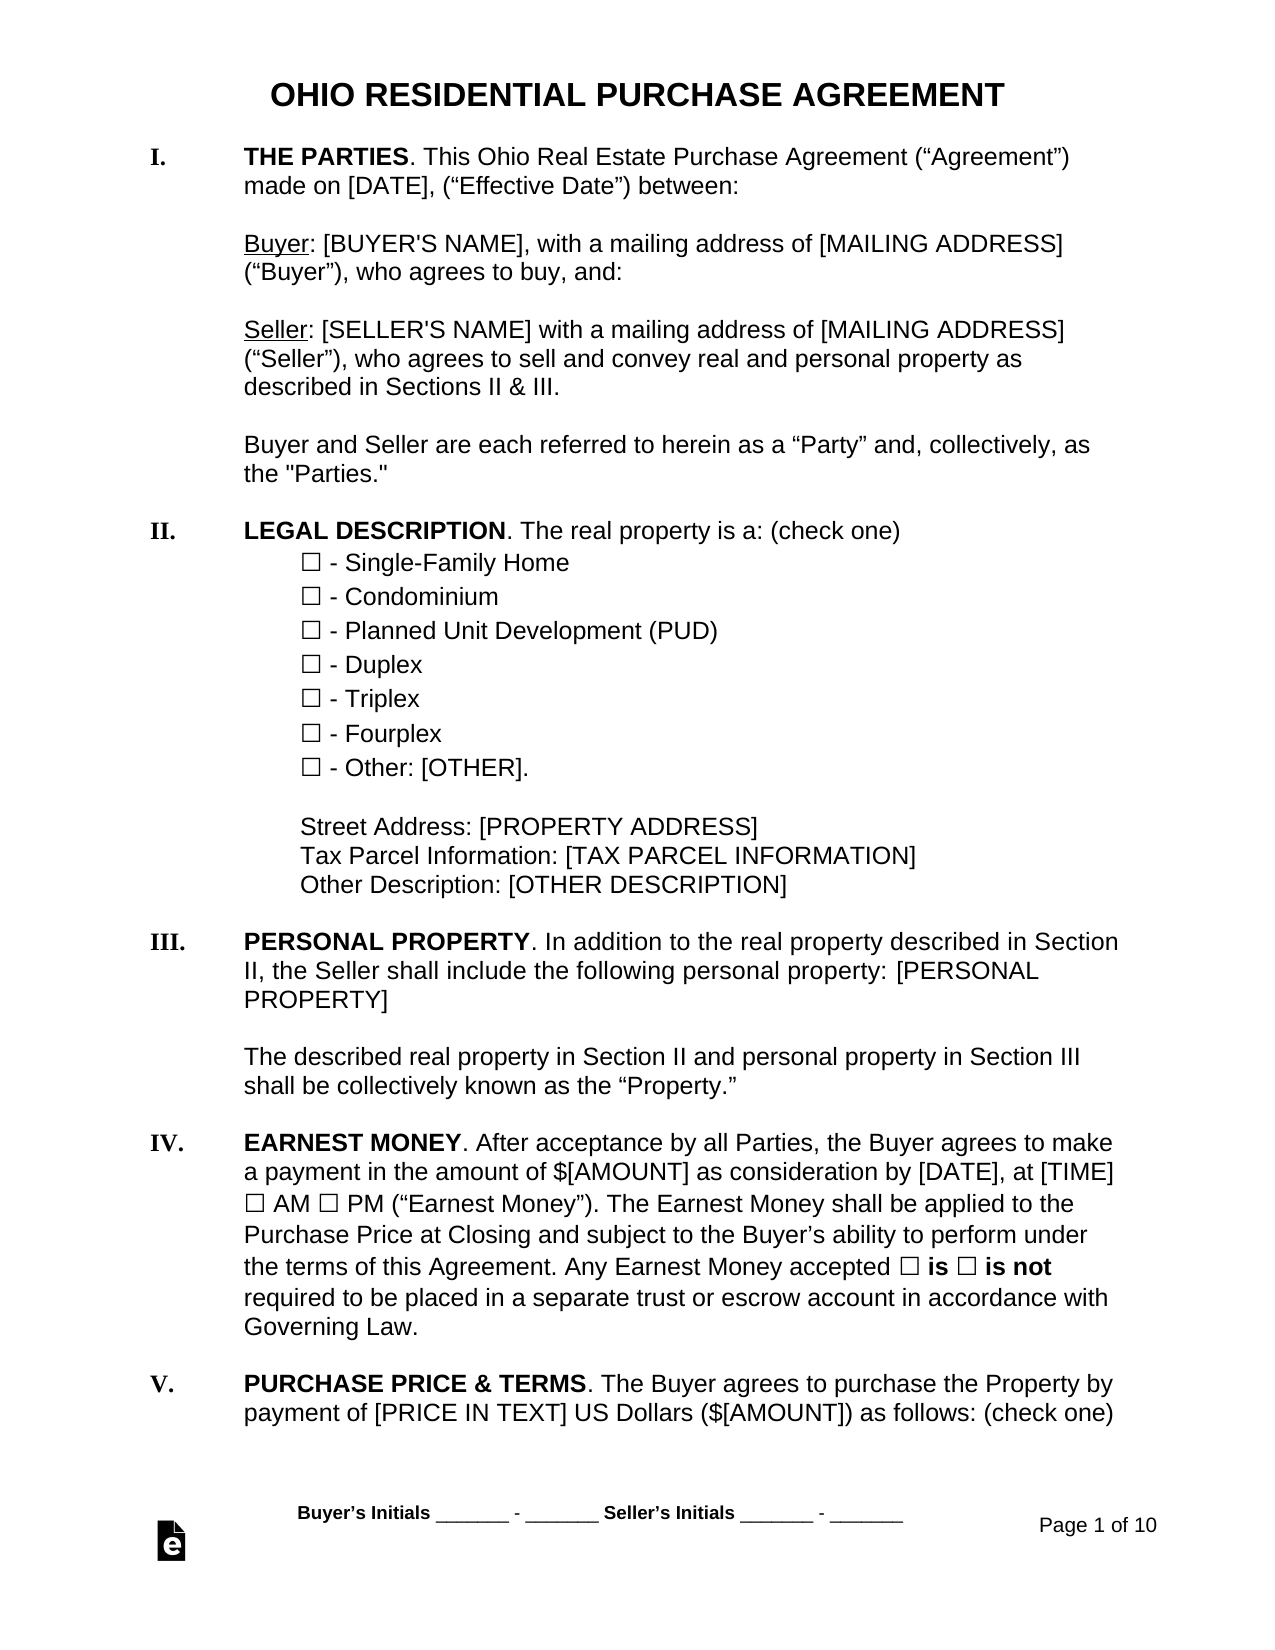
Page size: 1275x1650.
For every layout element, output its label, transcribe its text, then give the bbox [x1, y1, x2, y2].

list THE PARTIES. This Ohio Real Estate Purchase Agreement (“Agreement”) made on [DATE], (“Effective Date”) between: [150, 142, 1125, 200]
text ☐ - Planned Unit Development (PUD) [300, 613, 1125, 647]
text Other Description: [OTHER DESCRIPTION] [300, 869, 1125, 898]
text The described real property in Section II and personal property in Section III shall be collectively known as the “Property.” [244, 1042, 1125, 1100]
text ☐ - Fourplex [300, 715, 1125, 749]
text ☐ - Duplex [300, 647, 1125, 681]
text Street Address: [PROPERTY ADDRESS] [300, 812, 1125, 841]
list LEGAL DESCRIPTION. The real property is a: (check one) [150, 516, 1125, 545]
text ☐ - Other: [OTHER]. [300, 749, 1125, 783]
list PURCHASE PRICE & TERMS. The Buyer agrees to purchase the Property by payment of [PRICE IN TEXT] US Dollars ($[AMOUNT]) as follows: (check one) [150, 1369, 1125, 1427]
text OHIO RESIDENTIAL PURCHASE AGREEMENT [150, 75, 1125, 113]
list EARNEST MONEY. After acceptance by all Parties, the Buyer agrees to make a payment in the amount of $[AMOUNT] as consideration by [DATE], at [TIME] ☐ AM ☐ PM (“Earnest Money”). The Earnest Money shall be applied to the Purchase Price at Closing and subject to the Buyer’s ability to perform under the terms of this Agreement. Any Earnest Money accepted ☐ is ☐ is not required to be placed in a separate trust or escrow account in accordance with Governing Law. [150, 1128, 1125, 1340]
list PERSONAL PROPERTY. In addition to the real property described in Section II, the Seller shall include the following personal property: [PERSONAL PROPERTY] [150, 927, 1125, 1013]
text ☐ - Triplex [300, 681, 1125, 715]
text Buyer: [BUYER'S NAME], with a mailing address of [MAILING ADDRESS] (“Buyer”), who agrees to buy, and: [244, 228, 1125, 286]
text Buyer and Seller are each referred to herein as a “Party” and, collectively, as the "Parties." [244, 430, 1125, 487]
text ☐ - Single-Family Home [300, 545, 1125, 579]
text Seller: [SELLER'S NAME] with a mailing address of [MAILING ADDRESS] (“Seller”), who agrees to sell and convey real and personal property as described in Sections II & III. [244, 315, 1125, 401]
text Tax Parcel Information: [TAX PARCEL INFORMATION] [300, 841, 1125, 869]
text ☐ - Condominium [300, 579, 1125, 613]
